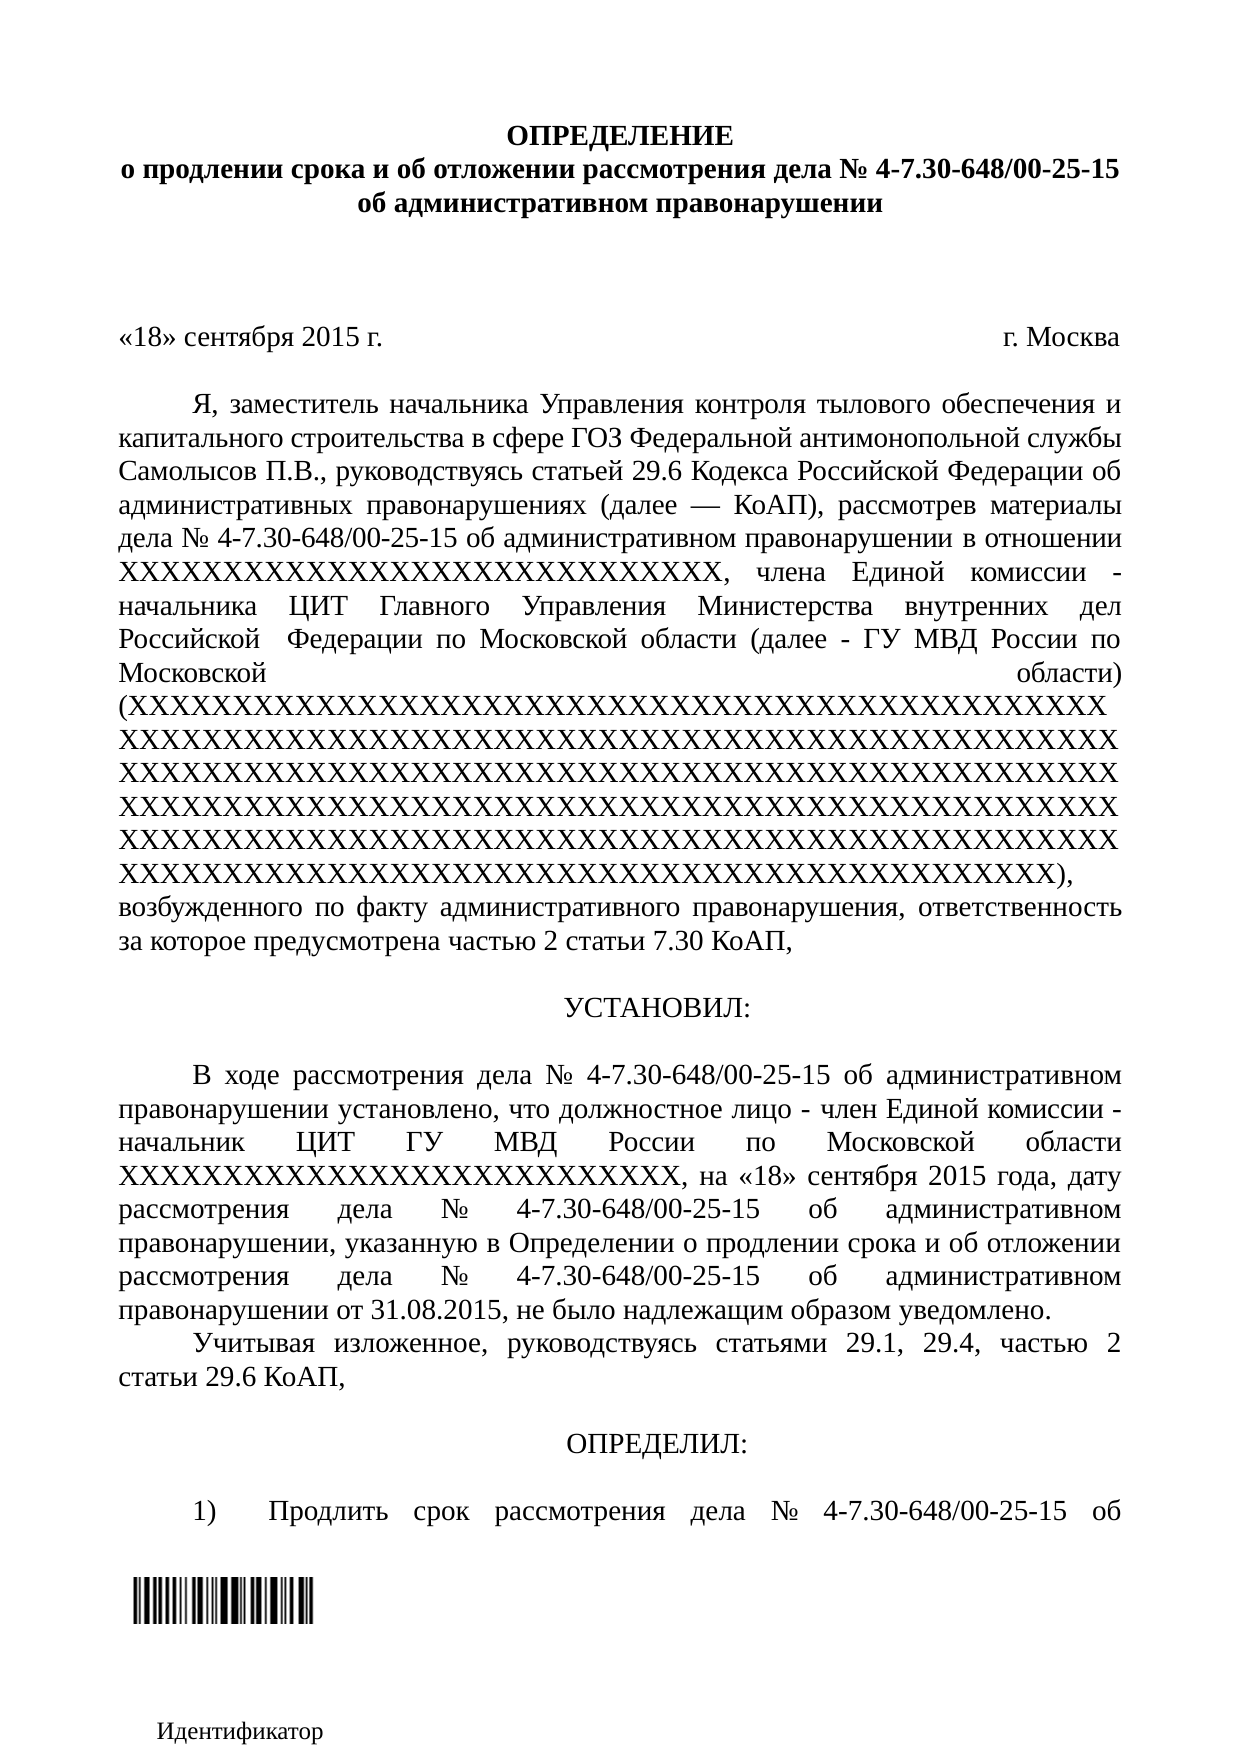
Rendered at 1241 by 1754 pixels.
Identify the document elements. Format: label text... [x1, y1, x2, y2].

text ОПРЕДЕЛЕНИЕ [118, 118, 1122, 152]
text Учитывая изложенное, руководствуясь статьями 29.1, 29.4, частью 2 статьи 29.6 КоАП, [118, 1326, 1122, 1393]
text УСТАНОВИЛ: [118, 990, 1122, 1024]
text В ходе рассмотрения дела № 4-7.30-648/00-25-15 об административном правонарушении установлено, что должностное лицо - член Единой комиссии - начальник ЦИТ ГУ МВД России по Московской области XXXXXXXXXXXXXXXXXXXXXXXXXXX, на «18» сентября 2015 года, дату рассмотрения дела № 4-7.30-648/00-25-15 об административном правонарушении, указанную в Определении о продлении срока и об отложении рассмотрения дела № 4-7.30-648/00-25-15 об административном правонарушении от 31.08.2015, не было надлежащим образом уведомлено. [118, 1057, 1122, 1326]
text об административном правонарушении [118, 185, 1122, 219]
text Я, заместитель начальника Управления контроля тылового обеспечения и капитального строительства в сфере ГОЗ Федеральной антимонопольной службы Самолысов П.В., руководствуясь статьей 29.6 Кодекса Российской Федерации об административных правонарушениях (далее — КоАП), рассмотрев материалы дела № 4-7.30-648/00-25-15 об административном правонарушении в отношении XXXXXXXXXXXXXXXXXXXXXXXXXXXXX, члена Единой комиссии - начальника ЦИТ Главного Управления Министерства внутренних дел Российской Федерации по Московской области (далее - ГУ МВД России по Московской области) (XXXXXXXXXXXXXXXXXXXXXXXXXXXXXXXXXXXXXXXXXXXXXXXXXXXXXXXXXXXXXXXXXXXXXXXXXXXXXXXXXXXXXXXXXXXXXXXXXXXXXXXXXXXXXXXXXXXXXXXXXXXXXXXXXXXXXXXXXXXXXXXXXXXXXXXXXXXXXXXXXXXXXXXXXXXXXXXXXXXXXXXXXXXXXXXXXXXXXXXXXXXXXXXXXXXXXXXXXXXXXXXXXXXXXXXXXXXXXXXXXXXXXXXXXXXXXXXXXXXXXXXXXXXXXXXXXXXXXXXXXXXX), возбужденного по факту административного правонарушения, ответственность за которое предусмотрена частью 2 статьи 7.30 КоАП, [118, 386, 1122, 957]
text «18» сентября 2015 г. г. Москва [118, 319, 1122, 353]
text ОПРЕДЕЛИЛ: [118, 1426, 1122, 1460]
picture [118, 1577, 331, 1624]
text о продлении срока и об отложении рассмотрения дела № 4-7.30-648/00-25-15 [118, 152, 1122, 185]
list Продлить срок рассмотрения дела № 4-7.30-648/00-25-15 об [118, 1493, 1122, 1527]
